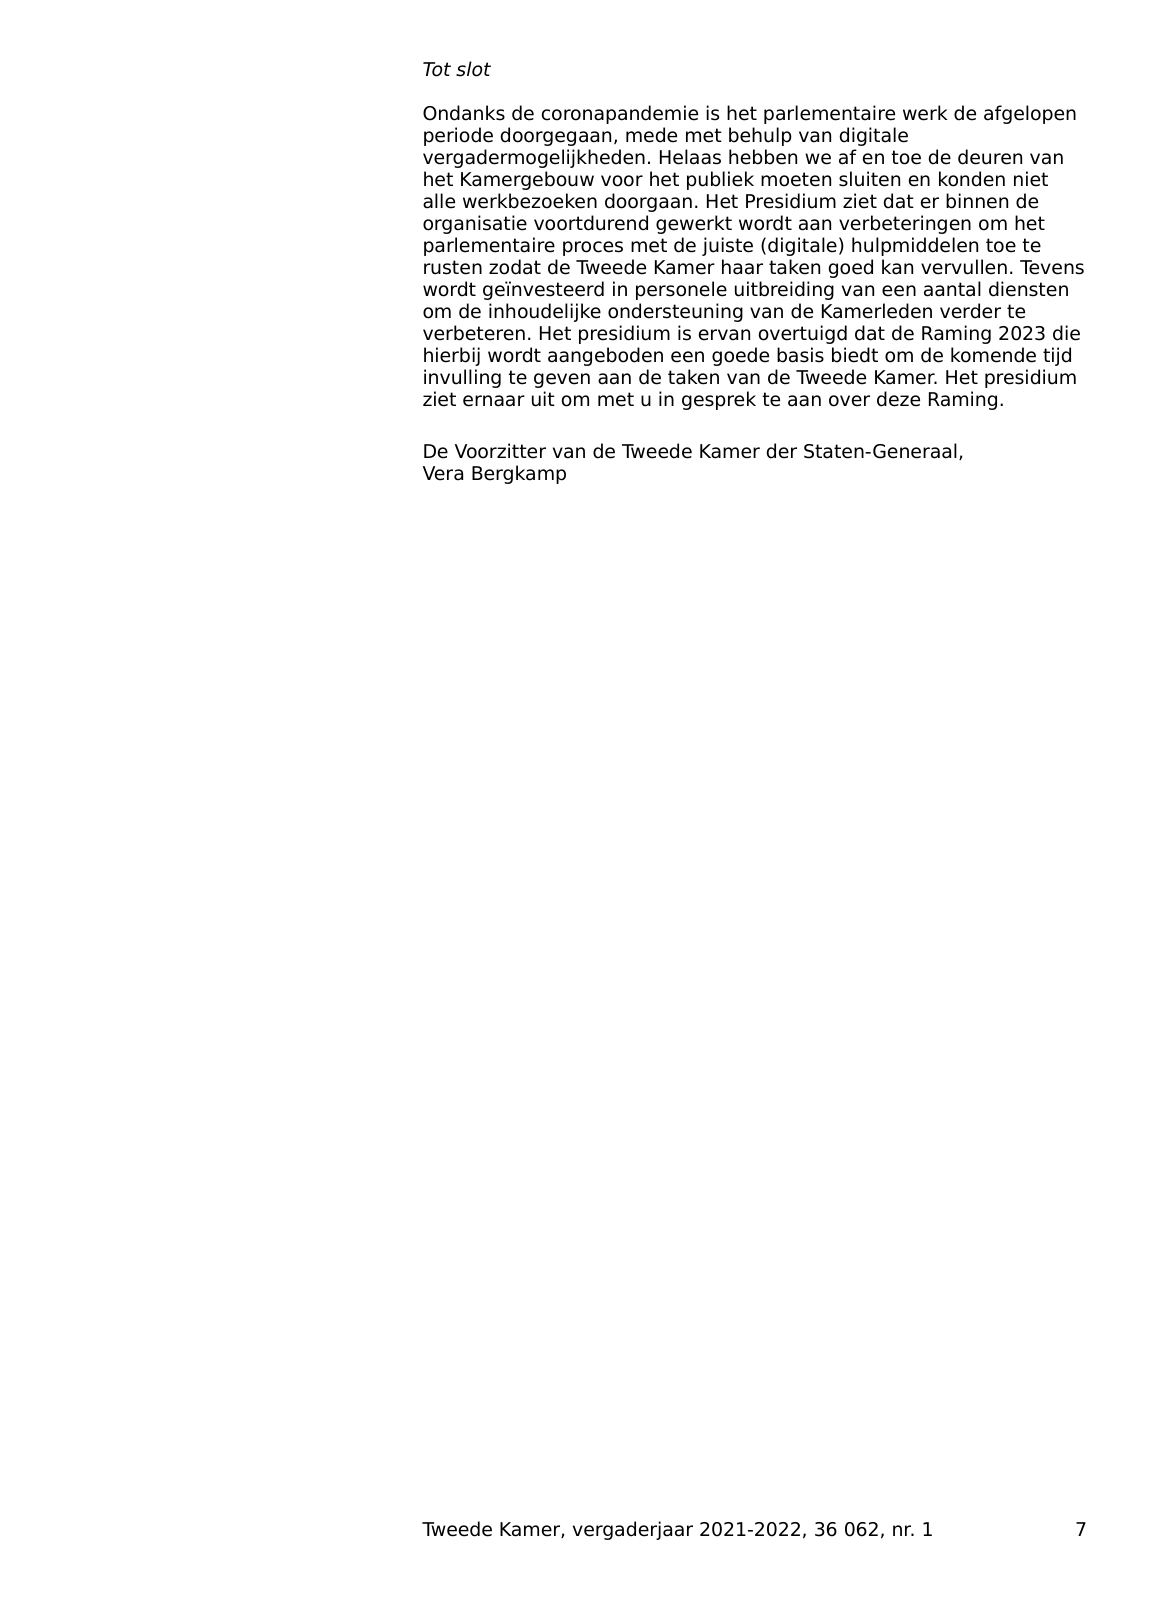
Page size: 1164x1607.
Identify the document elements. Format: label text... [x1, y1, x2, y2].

text De Voorzitter van de Tweede Kamer der Staten-Generaal, Vera Bergkamp [422, 441, 1087, 485]
text Ondanks de coronapandemie is het parlementaire werk de afgelopen periode doorgegaan, mede met behulp van digitale vergadermogelijkheden. Helaas hebben we af en toe de deuren van het Kamergebouw voor het publiek moeten sluiten en konden niet alle werkbezoeken doorgaan. Het Presidium ziet dat er binnen de organisatie voortdurend gewerkt wordt aan verbeteringen om het parlementaire proces met de juiste (digitale) hulpmiddelen toe te rusten zodat de Tweede Kamer haar taken goed kan vervullen. Tevens wordt geïnvesteerd in personele uitbreiding van een aantal diensten om de inhoudelijke ondersteuning van de Kamerleden verder te verbeteren. Het presidium is ervan overtuigd dat de Raming 2023 die hierbij wordt aangeboden een goede basis biedt om de komende tijd invulling te geven aan de taken van de Tweede Kamer. Het presidium ziet ernaar uit om met u in gesprek te aan over deze Raming. [422, 103, 1087, 411]
subtitle Tot slot [422, 59, 1087, 81]
